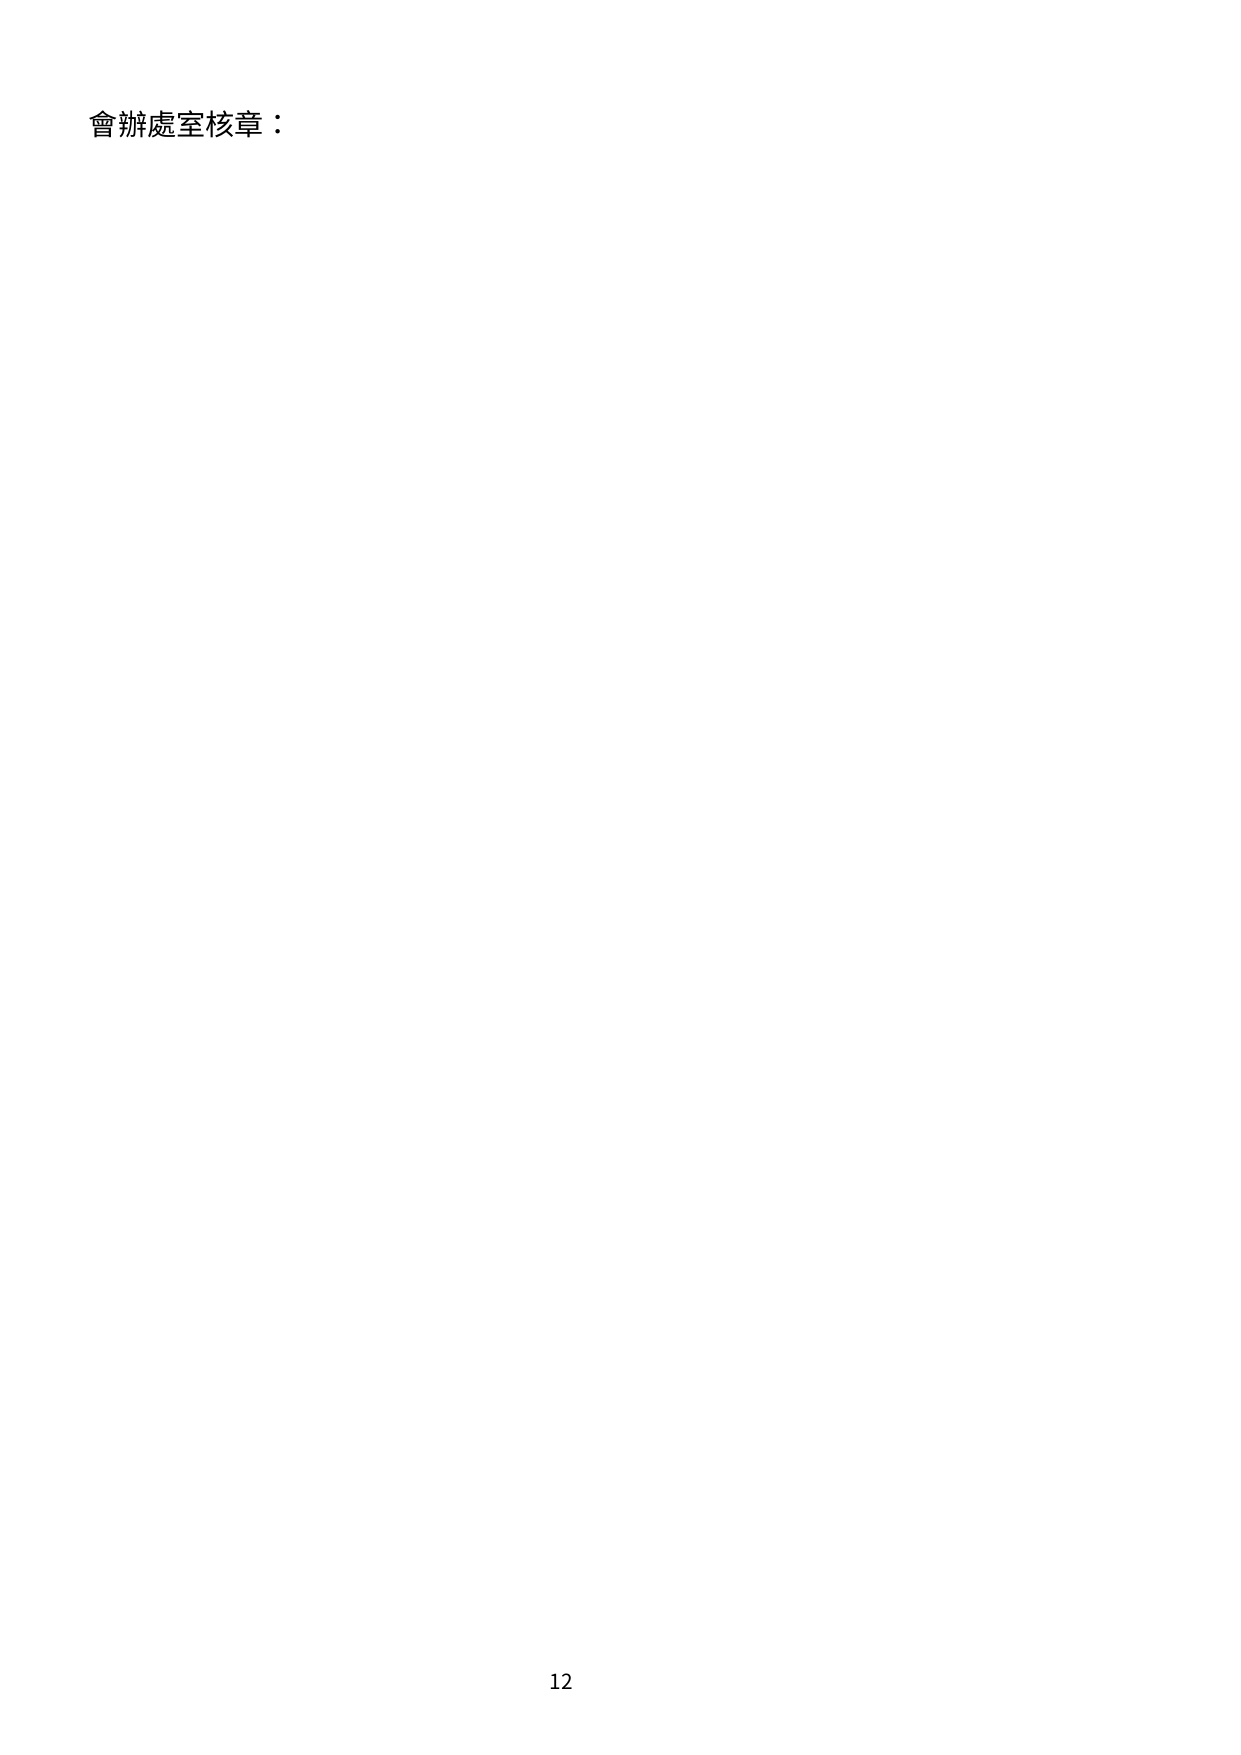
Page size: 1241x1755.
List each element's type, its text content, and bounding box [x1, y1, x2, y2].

text 會辦處室核章： [89, 81, 1167, 143]
